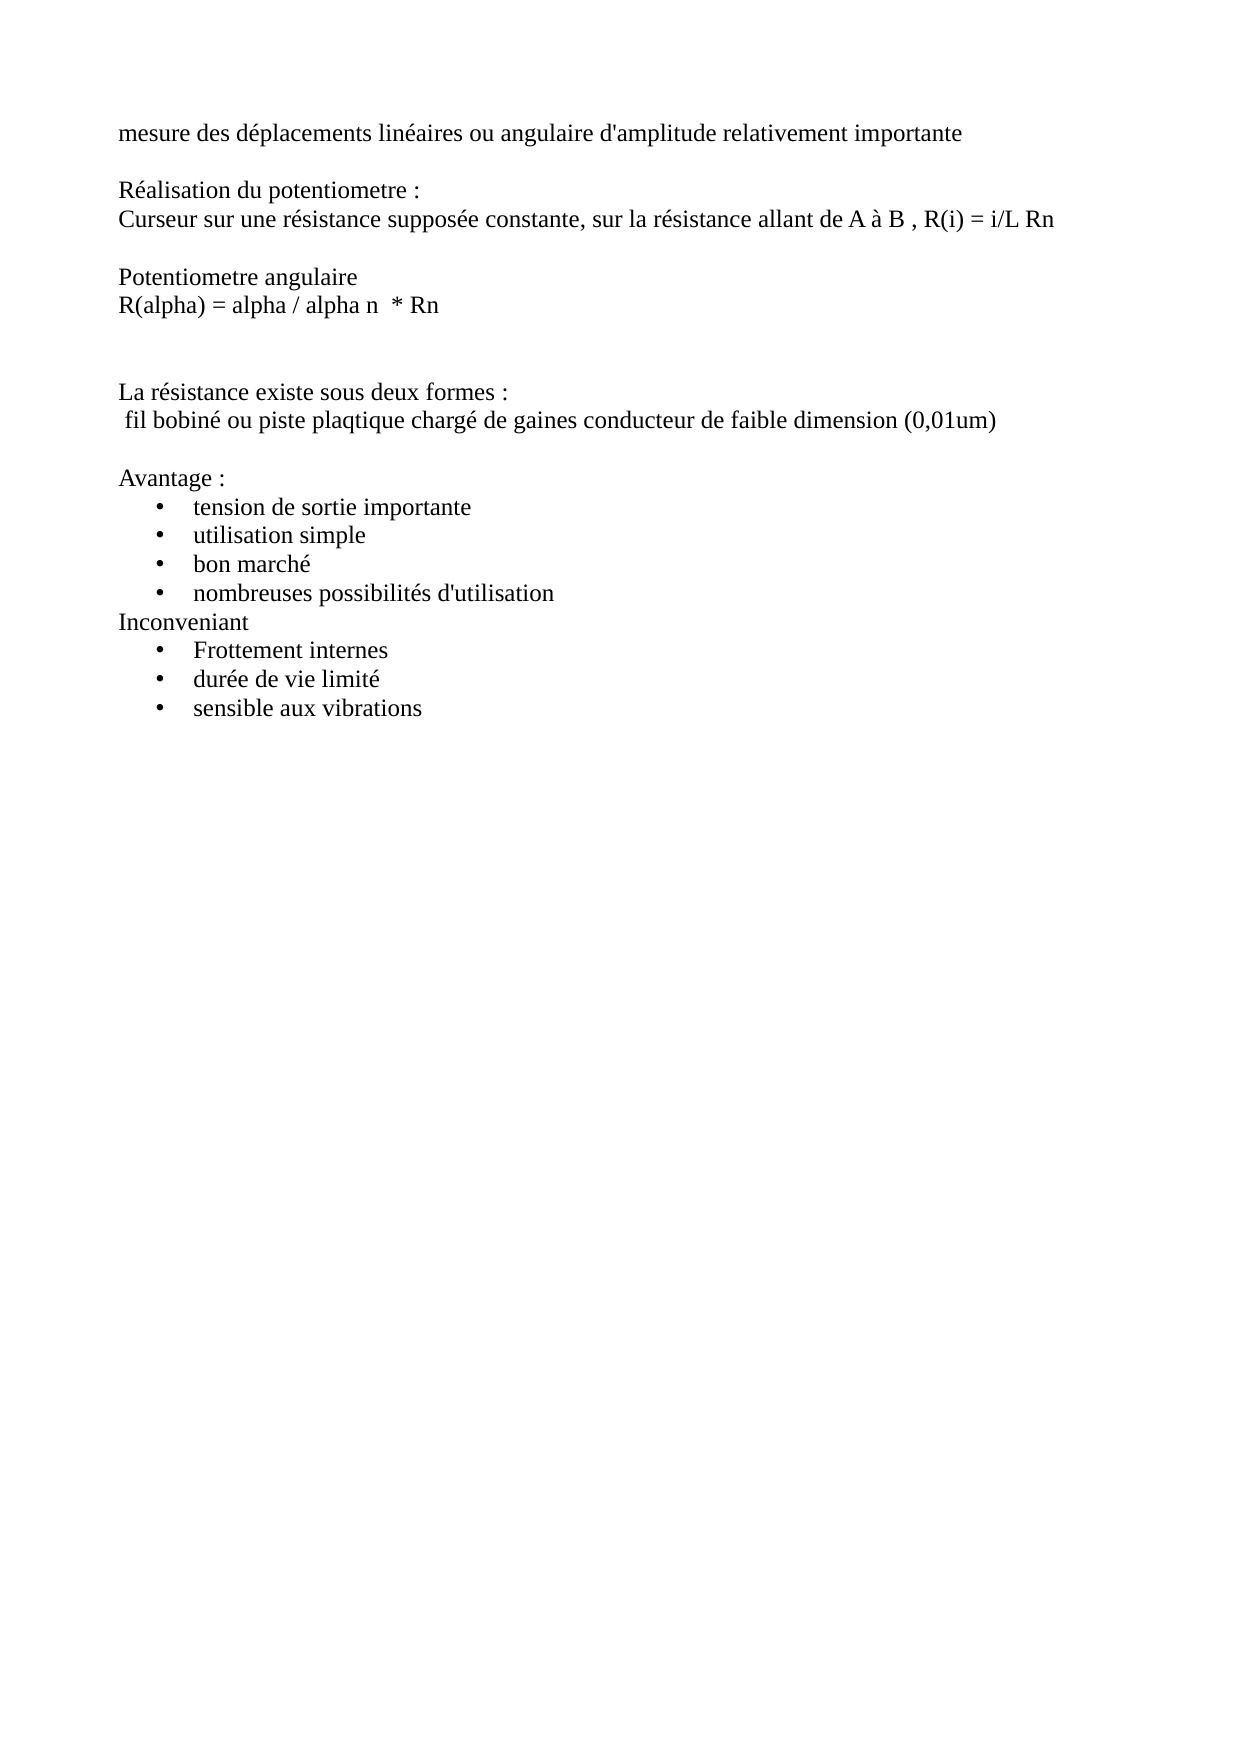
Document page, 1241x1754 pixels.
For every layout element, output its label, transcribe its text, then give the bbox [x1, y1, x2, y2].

list durée de vie limité [156, 664, 1122, 693]
text Réalisation du potentiometre : [118, 176, 1122, 204]
text La résistance existe sous deux formes : [118, 377, 1122, 406]
text Avantage : [118, 463, 1122, 492]
text R(alpha) = alpha / alpha n * Rn [118, 291, 1122, 319]
list sensible aux vibrations [156, 693, 1122, 722]
list tension de sortie importante [156, 492, 1122, 521]
text Inconveniant [118, 607, 1122, 636]
list nombreuses possibilités d'utilisation [156, 578, 1122, 607]
list Frottement internes [156, 636, 1122, 664]
text mesure des déplacements linéaires ou angulaire d'amplitude relativement importante [118, 118, 1122, 147]
text Curseur sur une résistance supposée constante, sur la résistance allant de A à B , R(i) = i/L Rn [118, 204, 1122, 233]
text Potentiometre angulaire [118, 262, 1122, 291]
list utilisation simple [156, 521, 1122, 549]
text fil bobiné ou piste plaqtique chargé de gaines conducteur de faible dimension (0,01um) [118, 406, 1122, 434]
list bon marché [156, 549, 1122, 578]
